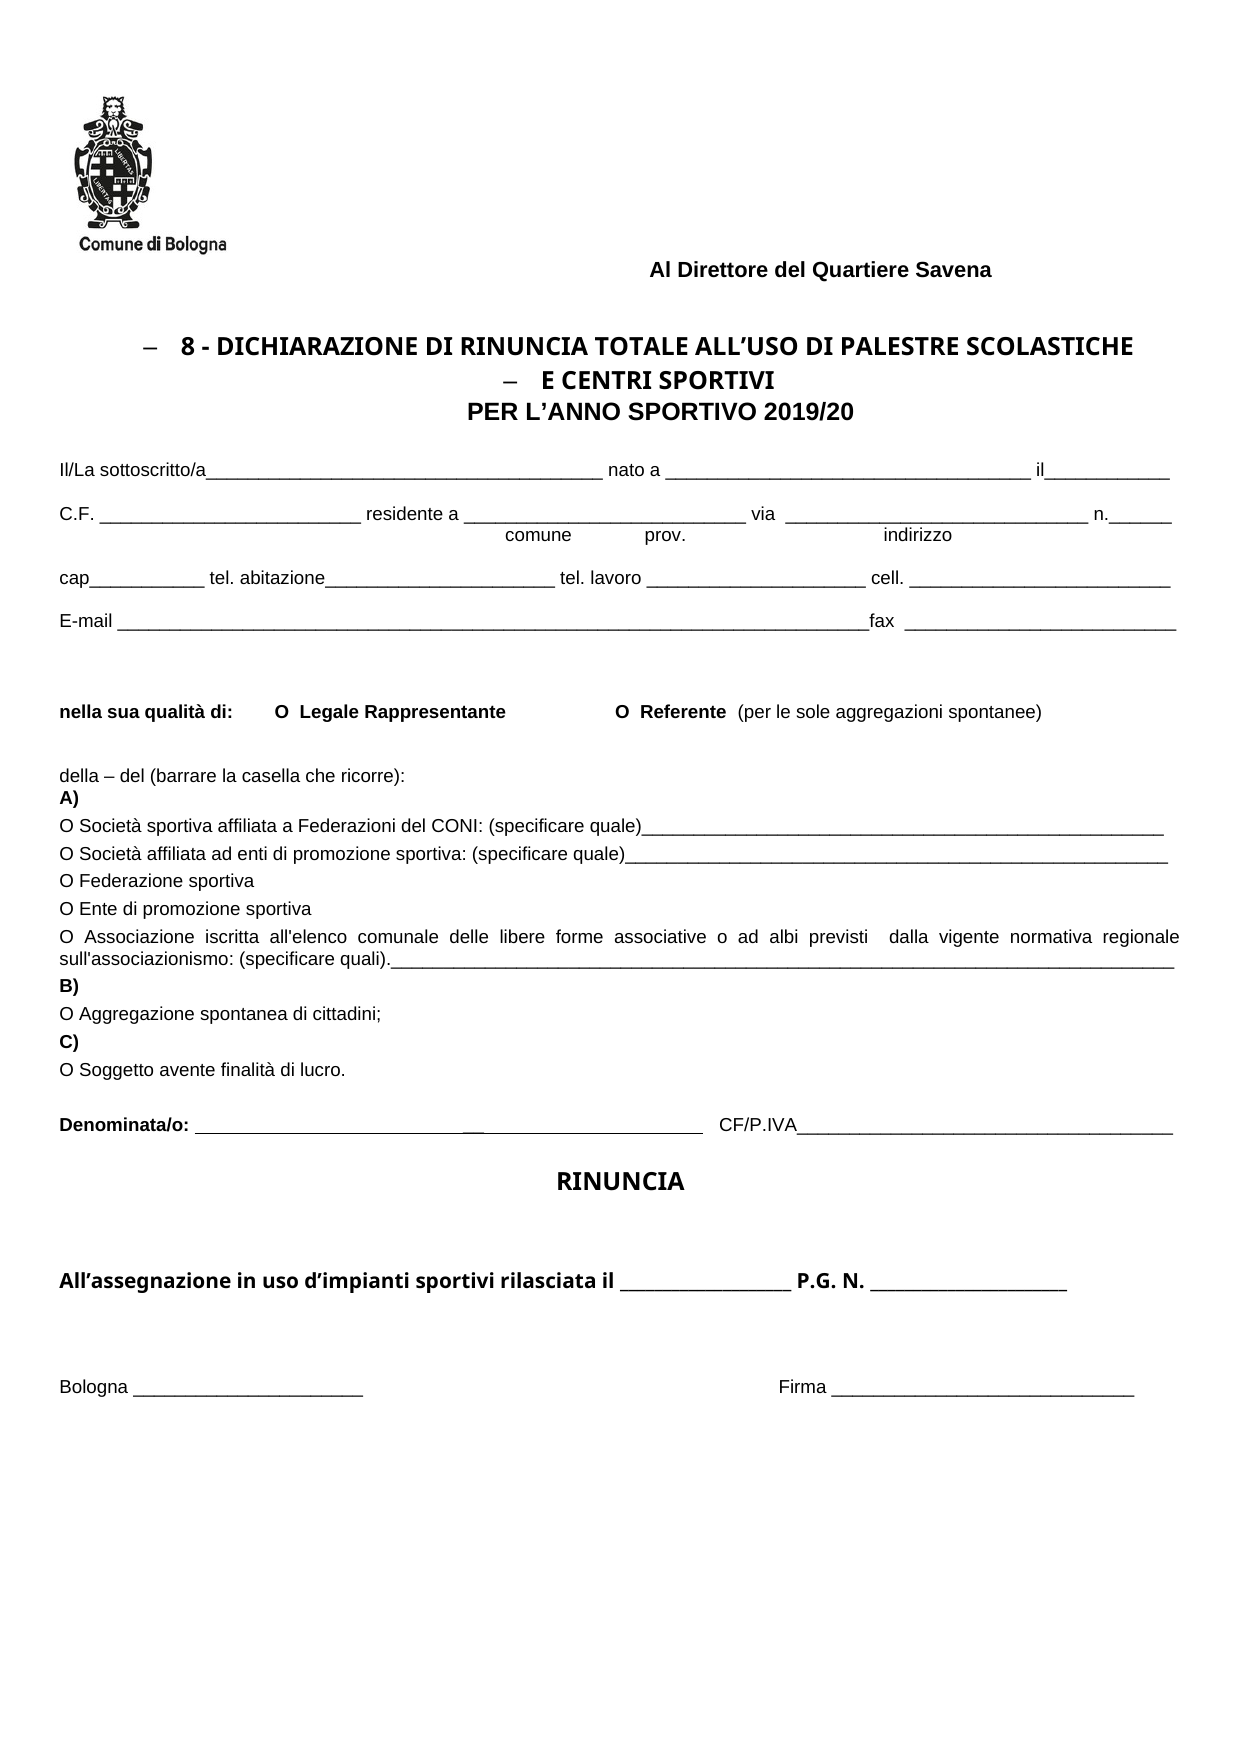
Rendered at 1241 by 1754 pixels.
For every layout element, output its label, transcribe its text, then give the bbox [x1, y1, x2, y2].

text C) [59, 1031, 1181, 1052]
list 8 - DICHIARAZIONE DI RINUNCIA TOTALE ALL’USO DI PALESTRE SCOLASTICHE [97, 328, 1181, 362]
text cap___________ tel. abitazione______________________ tel. lavoro _____________________ cell. _________________________ [59, 567, 1181, 589]
text O Ente di promozione sportiva [59, 898, 1181, 919]
text nella sua qualità di: O Legale Rappresentante O Referente (per le sole aggregazioni spontanee) [59, 700, 1181, 722]
text O Soggetto avente finalità di lucro. [59, 1058, 1181, 1080]
text All’assegnazione in uso d’impianti sportivi rilasciata il ____________________ P.G. N. _______________________ [59, 1266, 1181, 1294]
text della – del (barrare la casella che ricorre): [59, 765, 1181, 787]
text O Società sportiva affiliata a Federazioni del CONI: (specificare quale)__________________________________________________ [59, 814, 1181, 836]
text O Federazione sportiva [59, 870, 1181, 892]
text C.F. _________________________ residente a ___________________________ via _____________________________ n.______ [59, 502, 1181, 524]
text O Aggregazione spontanea di cittadini; [59, 1003, 1181, 1024]
text Il/La sottoscritto/a______________________________________ nato a ___________________________________ il____________ [59, 459, 1181, 481]
text E-mail ________________________________________________________________________fax __________________________ [59, 610, 1181, 632]
text O Associazione iscritta all'elenco comunale delle libere forme associative o ad albi previsti dalla vigente normativa regionale sull'associazionismo: (specificare quali).___________________________________________________________________________ [59, 926, 1181, 969]
text RINUNCIA [59, 1163, 1181, 1198]
text comune prov. indirizzo [59, 524, 1181, 546]
text O Società affiliata ad enti di promozione sportiva: (specificare quale)____________________________________________________ [59, 842, 1181, 864]
text Denominata/o: __ CF/P.IVA____________________________________ [59, 1114, 1181, 1136]
text B) [59, 975, 1181, 997]
subtitle PER L’ANNO SPORTIVO 2019/20 [59, 396, 1240, 425]
text Bologna ______________________ Firma _____________________________ [59, 1376, 1181, 1398]
list E CENTRI SPORTIVI [97, 362, 1181, 396]
text A) [59, 787, 1181, 808]
text Al Direttore del Quartiere Savena [59, 89, 1181, 282]
